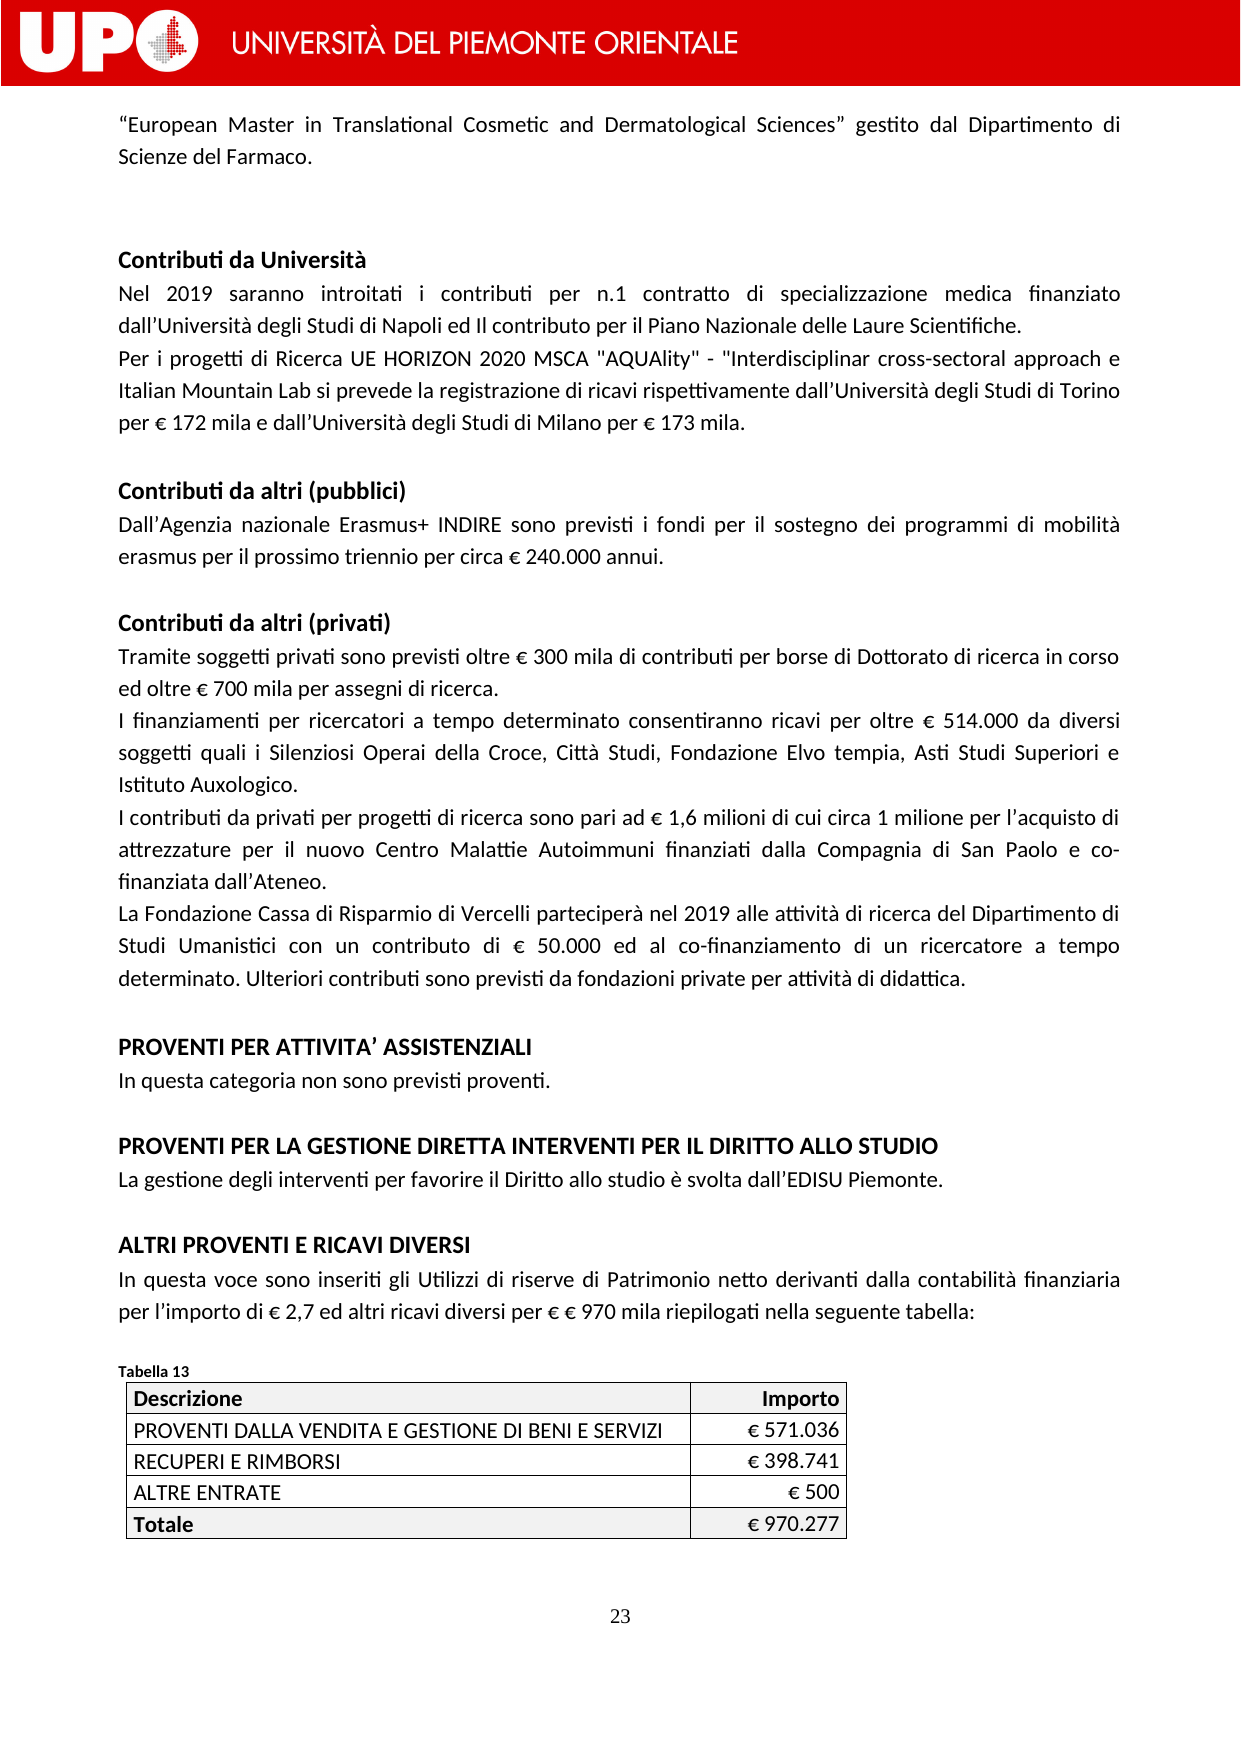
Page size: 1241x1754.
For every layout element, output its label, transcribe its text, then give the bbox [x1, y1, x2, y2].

table_cell € 571.036 [691, 1414, 846, 1444]
table_header Descrizione [127, 1383, 690, 1413]
text La gestione degli interventi per favorire il Diritto allo studio è svolta dall’EDISU Piemonte. [118, 1165, 1122, 1193]
text La Fondazione Cassa di Risparmio di Vercelli parteciperà nel 2019 alle attività di ricerca del Dipartimento di Studi Umanistici con un contributo di € 50.000 ed al co-finanziamento di un ricercatore a tempo determinato. Ulteriori contributi sono previsti da fondazioni private per attività di didattica. [118, 899, 1122, 992]
text In questa voce sono inseriti gli Utilizzi di riserve di Patrimonio netto derivanti dalla contabilità finanziaria per l’importo di € 2,7 ed altri ricavi diversi per € € 970 mila riepilogati nella seguente tabella: [118, 1265, 1122, 1325]
text Contributi da Università [118, 244, 1122, 275]
text In questa categoria non sono previsti proventi. [118, 1066, 1122, 1094]
text “European Master in Translational Cosmetic and Dermatological Sciences” gestito dal Dipartimento di Scienze del Farmaco. [118, 110, 1122, 170]
text Nel 2019 saranno introitati i contributi per n.1 contratto di specializzazione medica finanziato dall’Università degli Studi di Napoli ed Il contributo per il Piano Nazionale delle Laure Scientifiche. [118, 279, 1122, 339]
subtitle PROVENTI PER LA GESTIONE DIRETTA INTERVENTI PER IL DIRITTO ALLO STUDIO [118, 1130, 1122, 1161]
table_header Importo [691, 1383, 846, 1413]
table_cell € 500 [691, 1476, 846, 1507]
text Tabella 13 [118, 1361, 1122, 1382]
table_cell € 970.277 [691, 1508, 846, 1538]
text Contributi da altri (privati) [118, 607, 1122, 637]
text Tramite soggetti privati sono previsti oltre € 300 mila di contributi per borse di Dottorato di ricerca in corso ed oltre € 700 mila per assegni di ricerca. [118, 642, 1122, 702]
text I finanziamenti per ricercatori a tempo determinato consentiranno ricavi per oltre € 514.000 da diversi soggetti quali i Silenziosi Operai della Croce, Città Studi, Fondazione Elvo tempia, Asti Studi Superiori e Istituto Auxologico. [118, 706, 1122, 799]
table_cell PROVENTI DALLA VENDITA E GESTIONE DI BENI E SERVIZI [127, 1414, 690, 1444]
table_cell € 398.741 [691, 1445, 846, 1475]
text I contributi da privati per progetti di ricerca sono pari ad € 1,6 milioni di cui circa 1 milione per l’acquisto di attrezzature per il nuovo Centro Malattie Autoimmuni finanziati dalla Compagnia di San Paolo e co-finanziata dall’Ateneo. [118, 803, 1122, 895]
subtitle PROVENTI PER ATTIVITA’ ASSISTENZIALI [118, 1031, 1122, 1061]
table_cell Totale [127, 1508, 690, 1538]
text Dall’Agenzia nazionale Erasmus+ INDIRE sono previsti i fondi per il sostegno dei programmi di mobilità erasmus per il prossimo triennio per circa € 240.000 annui. [118, 510, 1122, 571]
table_cell ALTRE ENTRATE [127, 1476, 690, 1507]
text Contributi da altri (pubblici) [118, 475, 1122, 506]
table_cell RECUPERI E RIMBORSI [127, 1445, 690, 1475]
subtitle ALTRI PROVENTI E RICAVI DIVERSI [118, 1230, 1122, 1260]
text Per i progetti di Ricerca UE HORIZON 2020 MSCA "AQUAlity" - "Interdisciplinar cross-sectoral approach e Italian Mountain Lab si prevede la registrazione di ricavi rispettivamente dall’Università degli Studi di Torino per € 172 mila e dall’Università degli Studi di Milano per € 173 mila. [118, 344, 1122, 436]
